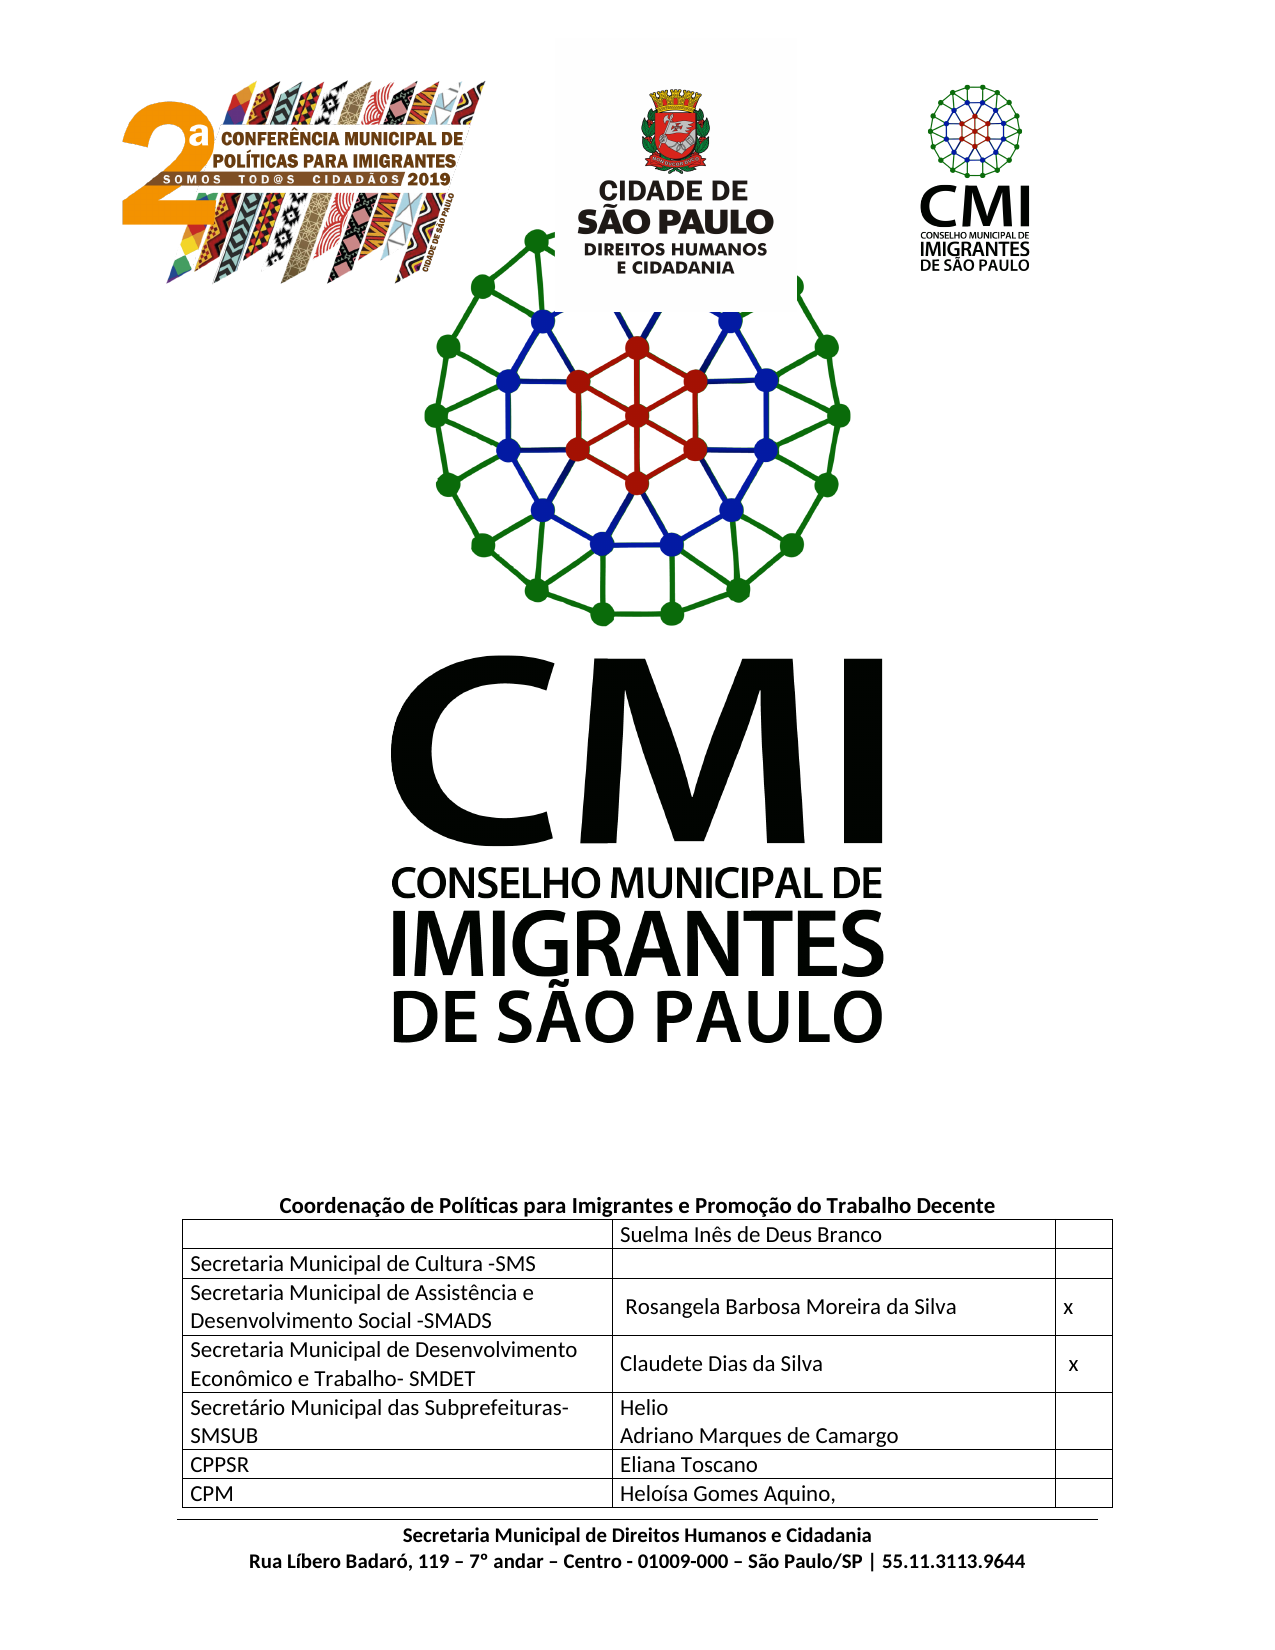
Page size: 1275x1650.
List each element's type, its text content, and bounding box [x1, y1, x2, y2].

table_cell Suelma Inês de Deus Branco [613, 1220, 1055, 1248]
table_cell Claudete Dias da Silva [613, 1336, 1055, 1392]
table_cell CPPSR [183, 1450, 612, 1478]
table_cell [1056, 1249, 1112, 1277]
table_cell [1056, 1479, 1112, 1507]
table_cell CPM [183, 1479, 612, 1507]
table_cell Secretaria Municipal de Cultura -SMS [183, 1249, 612, 1277]
table_cell [1056, 1450, 1112, 1478]
table_cell Secretário Municipal das Subprefeituras- SMSUB [183, 1393, 612, 1449]
table_cell [1056, 1220, 1112, 1248]
table_cell [1056, 1393, 1112, 1449]
table_cell Rosangela Barbosa Moreira da Silva [613, 1279, 1055, 1334]
table_cell Eliana Toscano [613, 1450, 1055, 1478]
table_cell x [1056, 1279, 1112, 1334]
table_cell Secretaria Municipal de Desenvolvimento Econômico e Trabalho- SMDET [183, 1336, 612, 1392]
table_cell [183, 1220, 612, 1248]
table_cell Heloísa Gomes Aquino, [613, 1479, 1055, 1507]
table_cell Helio Adriano Marques de Camargo [613, 1393, 1055, 1449]
table_cell Secretaria Municipal de Assistência e Desenvolvimento Social -SMADS [183, 1279, 612, 1334]
table_cell [613, 1249, 1055, 1277]
table_cell x [1056, 1336, 1112, 1392]
